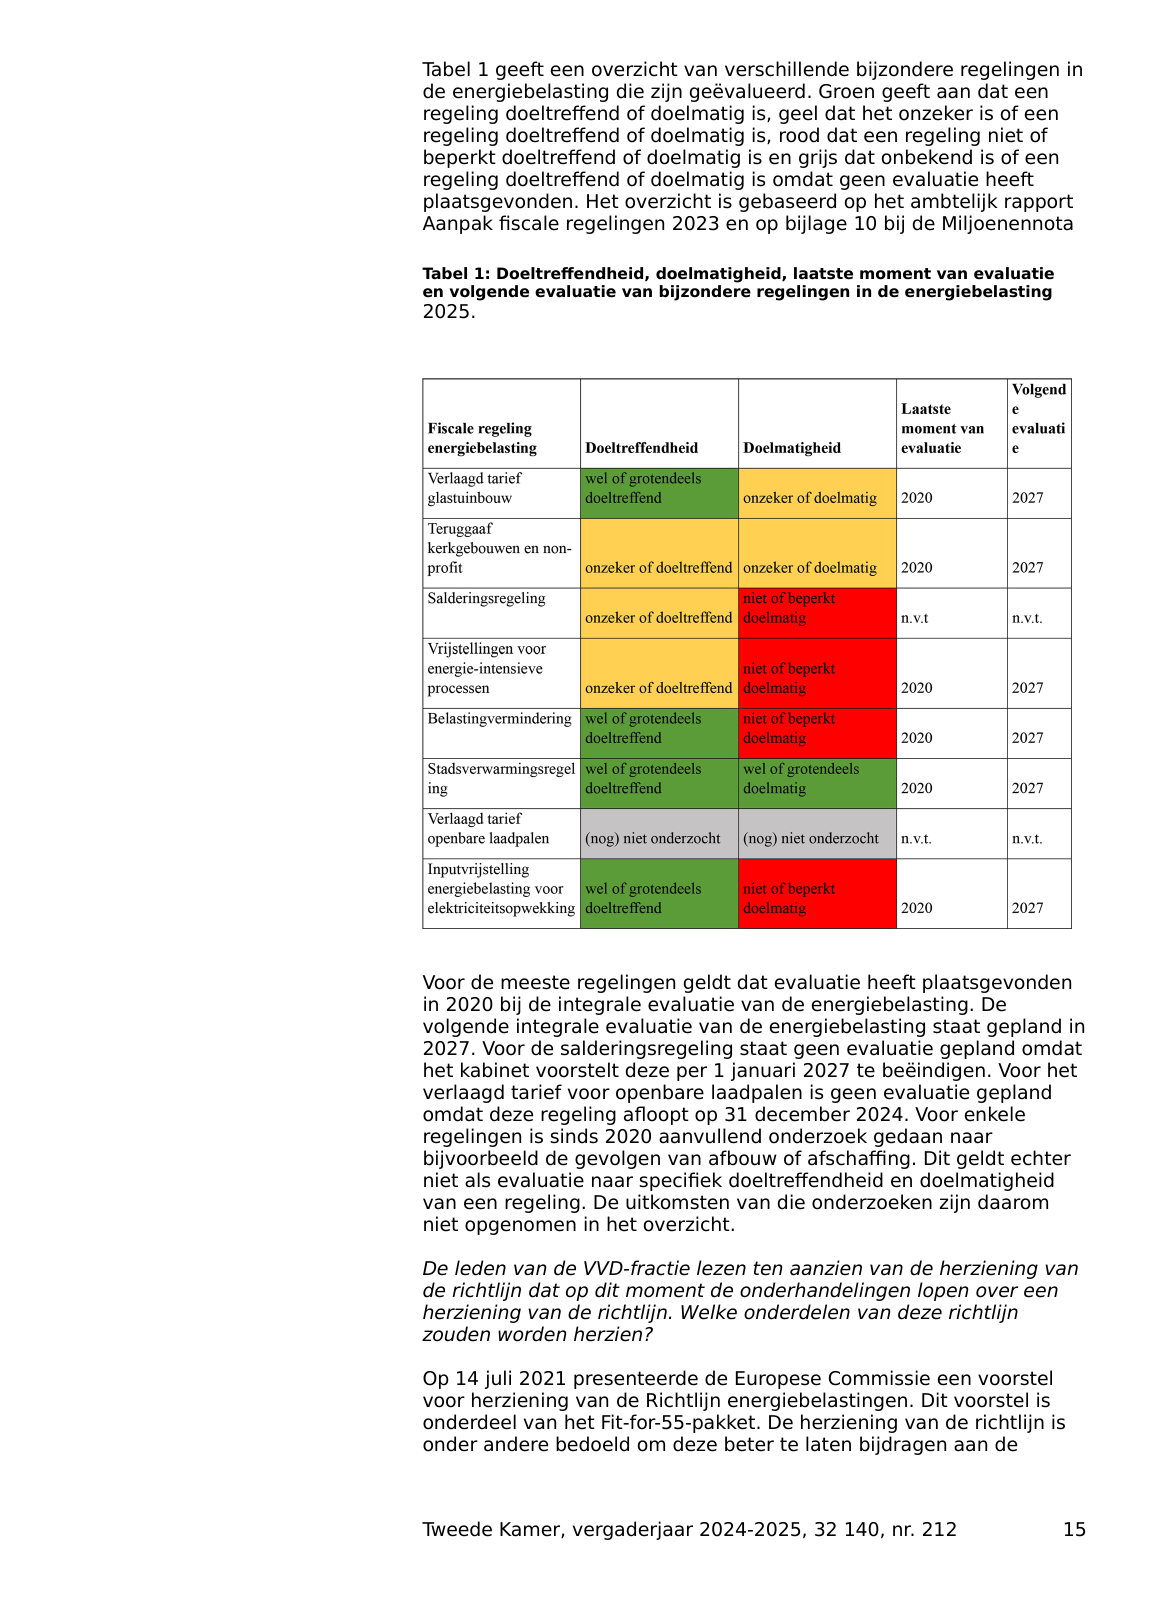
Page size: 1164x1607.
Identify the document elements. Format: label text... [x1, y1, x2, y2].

text De leden van de VVD-fractie lezen ten aanzien van de herziening van de richtlijn dat op dit moment de onderhandelingen lopen over een herziening van de richtlijn. Welke onderdelen van deze richtlijn zouden worden herzien? [422, 1258, 1087, 1346]
text Op 14 juli 2021 presenteerde de Europese Commissie een voorstel voor herziening van de Richtlijn energiebelastingen. Dit voorstel is onderdeel van het Fit-for-55-pakket. De herziening van de richtlijn is onder andere bedoeld om deze beter te laten bijdragen aan de [422, 1368, 1087, 1456]
picture [422, 378, 1072, 929]
text Tabel 1: Doeltreffendheid, doelmatigheid, laatste moment van evaluatie en volgende evaluatie van bijzondere regelingen in de energiebelasting [422, 265, 1072, 301]
text Tabel 1 geeft een overzicht van verschillende bijzondere regelingen in de energiebelasting die zijn geëvalueerd. Groen geeft aan dat een regeling doeltreffend of doelmatig is, geel dat het onzeker is of een regeling doeltreffend of doelmatig is, rood dat een regeling niet of beperkt doeltreffend of doelmatig is en grijs dat onbekend is of een regeling doeltreffend of doelmatig is omdat geen evaluatie heeft plaatsgevonden. Het overzicht is gebaseerd op het ambtelijk rapport Aanpak fiscale regelingen 2023 en op bijlage 10 bij de Miljoenennota 2025. [422, 59, 1087, 323]
text Voor de meeste regelingen geldt dat evaluatie heeft plaatsgevonden in 2020 bij de integrale evaluatie van de energiebelasting. De volgende integrale evaluatie van de energiebelasting staat gepland in 2027. Voor de salderingsregeling staat geen evaluatie gepland omdat het kabinet voorstelt deze per 1 januari 2027 te beëindigen. Voor het verlaagd tarief voor openbare laadpalen is geen evaluatie gepland omdat deze regeling afloopt op 31 december 2024. Voor enkele regelingen is sinds 2020 aanvullend onderzoek gedaan naar bijvoorbeeld de gevolgen van afbouw of afschaffing. Dit geldt echter niet als evaluatie naar specifiek doeltreffendheid en doelmatigheid van een regeling. De uitkomsten van die onderzoeken zijn daarom niet opgenomen in het overzicht. [422, 972, 1087, 1236]
